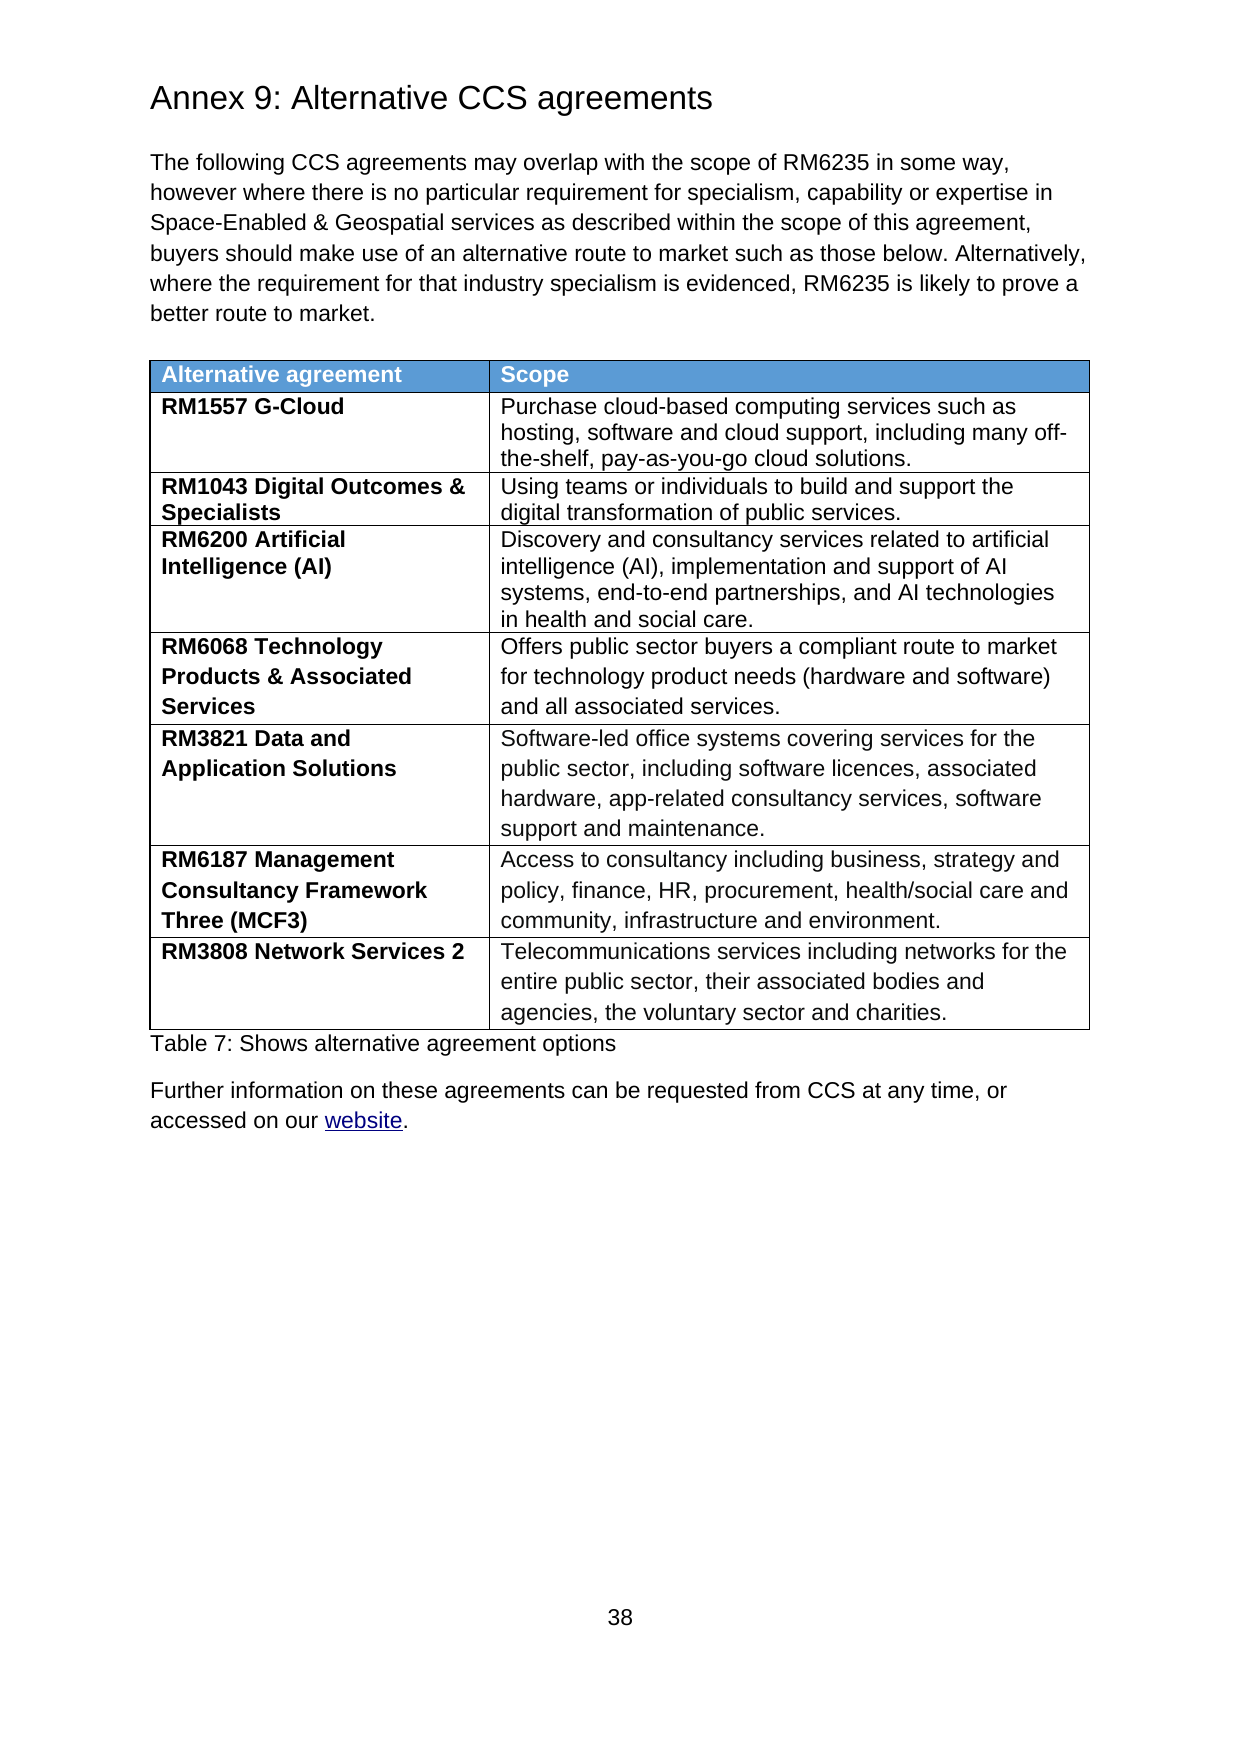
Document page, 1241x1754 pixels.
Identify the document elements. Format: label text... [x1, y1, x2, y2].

table_cell Discovery and consultancy services related to artificial intelligence (AI), implementation and support of AI systems, end-to-end partnerships, and AI technologies in health and social care. [490, 526, 1089, 632]
table_cell RM3808 Network Services 2 [151, 938, 489, 1029]
table_cell RM6200 Artificial Intelligence (AI) [151, 526, 489, 632]
text The following CCS agreements may overlap with the scope of RM6235 in some way, however where there is no particular requirement for specialism, capability or expertise in Space-Enabled & Geospatial services as described within the scope of this agreement, buyers should make use of an alternative route to market such as those below. Alternatively, where the requirement for that industry specialism is evidenced, RM6235 is likely to prove a better route to market. [150, 149, 1090, 326]
table_cell Offers public sector buyers a compliant route to market for technology product needs (hardware and software) and all associated services. [490, 633, 1089, 723]
table_header Scope [490, 361, 1089, 392]
table_cell Telecommunications services including networks for the entire public sector, their associated bodies and agencies, the voluntary sector and charities. [490, 938, 1089, 1029]
table_cell Using teams or individuals to build and support the digital transformation of public services. [490, 473, 1089, 525]
table_cell RM3821 Data and Application Solutions [151, 725, 489, 845]
table_cell Software-led office systems covering services for the public sector, including software licences, associated hardware, app-related consultancy services, software support and maintenance. [490, 725, 1089, 845]
text Table 7: Shows alternative agreement options [150, 1030, 1090, 1056]
table_cell RM1557 G-Cloud [151, 393, 489, 472]
table_cell RM1043 Digital Outcomes & Specialists [151, 473, 489, 525]
table_cell RM6187 Management Consultancy Framework Three (MCF3) [151, 846, 489, 937]
table_cell Access to consultancy including business, strategy and policy, finance, HR, procurement, health/social care and community, infrastructure and environment. [490, 846, 1089, 937]
table_header Alternative agreement [151, 361, 489, 392]
text Further information on these agreements can be requested from CCS at any time, or accessed on our website. [150, 1077, 1090, 1133]
table_cell RM6068 Technology Products & Associated Services [151, 633, 489, 723]
table_cell Purchase cloud-based computing services such as hosting, software and cloud support, including many off-the-shelf, pay-as-you-go cloud solutions. [490, 393, 1089, 472]
subtitle Annex 9: Alternative CCS agreements [150, 78, 1090, 116]
